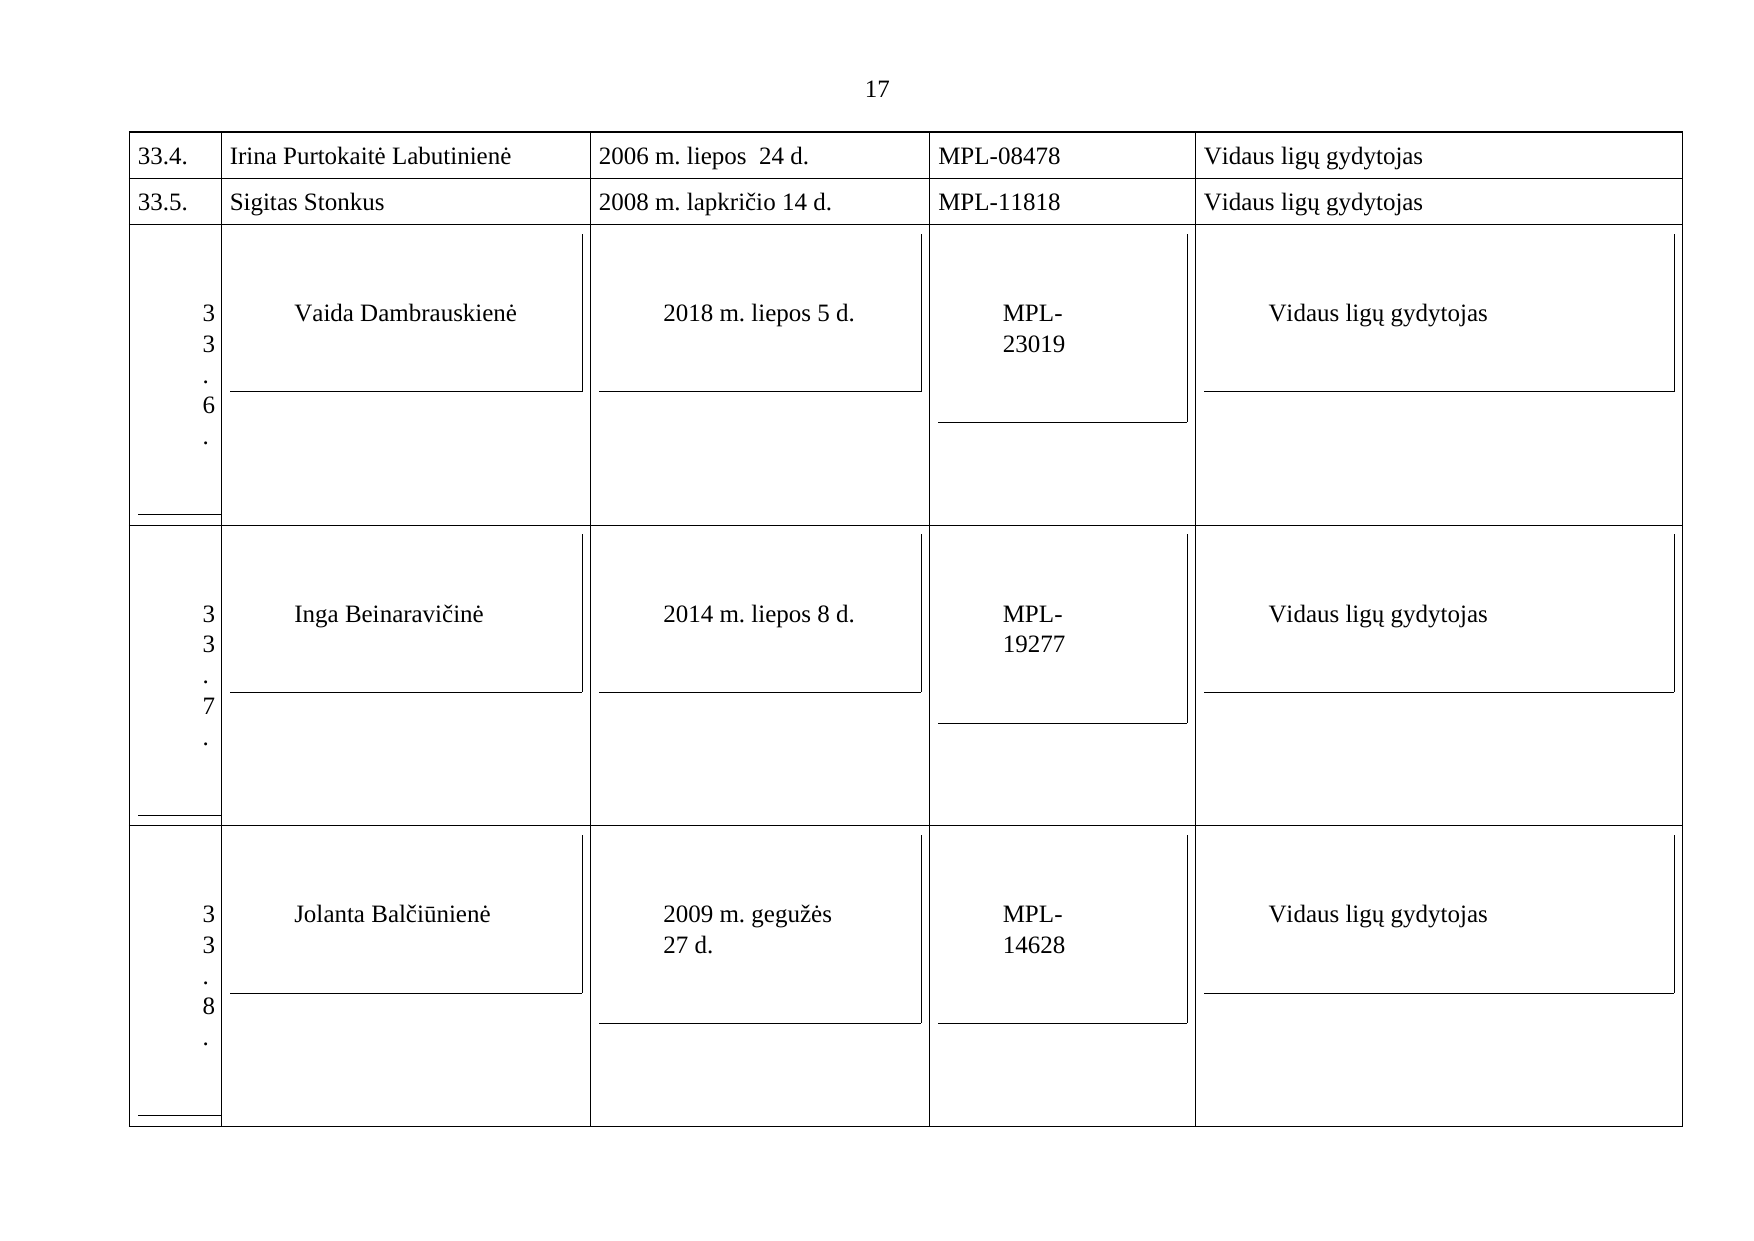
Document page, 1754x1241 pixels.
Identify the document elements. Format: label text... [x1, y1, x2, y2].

table_cell 33.6. [130, 225, 221, 525]
table_cell Inga Beinaravičinė [222, 526, 590, 825]
table_cell 2018 m. liepos 5 d. [591, 225, 929, 525]
table_cell MPL-08478 [930, 133, 1195, 178]
table_cell MPL-19277 [930, 526, 1195, 825]
table_cell MPL-14628 [930, 826, 1195, 1126]
table_cell Vidaus ligų gydytojas [1196, 133, 1682, 178]
table_cell 2008 m. lapkričio 14 d. [591, 179, 929, 224]
table_cell 2009 m. gegužės 27 d. [591, 826, 929, 1126]
table_cell Vidaus ligų gydytojas [1196, 225, 1682, 525]
table_cell Vidaus ligų gydytojas [1196, 179, 1682, 224]
table_cell MPL-11818 [930, 179, 1195, 224]
table_cell Jolanta Balčiūnienė [222, 826, 590, 1126]
table_cell Irina Purtokaitė Labutinienė [222, 133, 590, 178]
table_cell 33.5. [130, 179, 221, 224]
table_cell Vidaus ligų gydytojas [1196, 526, 1682, 825]
table_cell 33.8. [130, 826, 221, 1126]
table_cell 33.7. [130, 526, 221, 825]
table_cell 2006 m. liepos 24 d. [591, 133, 929, 178]
table_cell Vidaus ligų gydytojas [1196, 826, 1682, 1126]
table_cell 2014 m. liepos 8 d. [591, 526, 929, 825]
table_cell MPL-23019 [930, 225, 1195, 525]
table_cell 33.4. [130, 133, 221, 178]
table_cell Vaida Dambrauskienė [222, 225, 590, 525]
table_cell Sigitas Stonkus [222, 179, 590, 224]
